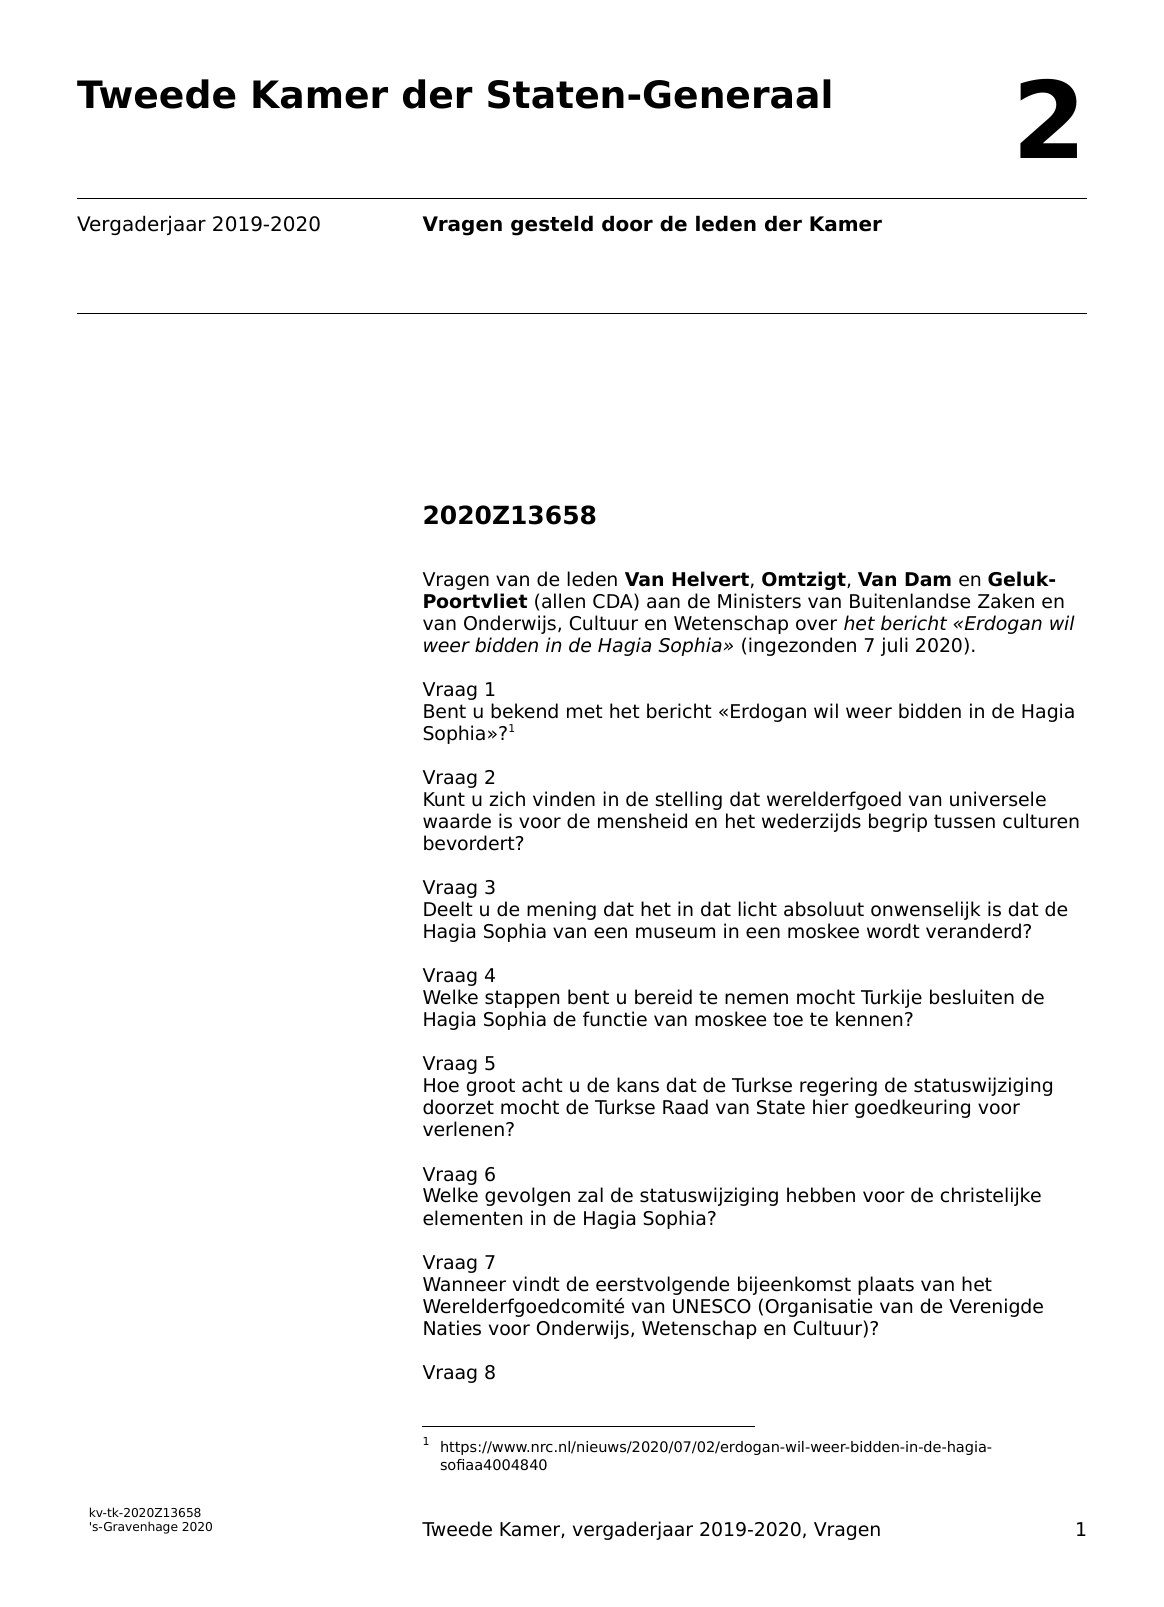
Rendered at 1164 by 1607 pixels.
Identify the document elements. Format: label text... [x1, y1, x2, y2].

table_header 2 [886, 59, 1087, 198]
text 2020Z13658 [422, 501, 1087, 531]
text Vraag 5 [422, 1053, 1087, 1075]
text Wanneer vindt de eerstvolgende bijeenkomst plaats van het Werelderfgoedcomité van UNESCO (Organisatie van de Verenigde Naties voor Onderwijs, Wetenschap en Cultuur)? [422, 1273, 1087, 1339]
text Vraag 7 [422, 1252, 1087, 1273]
table_header Tweede Kamer der Staten-Generaal [77, 59, 886, 198]
text Bent u bekend met het bericht «Erdogan wil weer bidden in de Hagia Sophia»? [422, 701, 1087, 745]
text https://www.nrc.nl/nieuws/2020/07/02/erdogan-wil-weer-bidden-in-de-hagia-sofiaa4004840 [422, 1435, 1087, 1474]
text Hoe groot acht u de kans dat de Turkse regering de statuswijziging doorzet mocht de Turkse Raad van State hier goedkeuring voor verlenen? [422, 1075, 1087, 1141]
text Vraag 6 [422, 1163, 1087, 1185]
text Vraag 3 [422, 877, 1087, 899]
table_cell Vergaderjaar 2019-2020 [77, 199, 422, 313]
text Vragen van de leden Van Helvert, Omtzigt, Van Dam en Geluk-Poortvliet (allen CDA) aan de Ministers van Buitenlandse Zaken en van Onderwijs, Cultuur en Wetenschap over het bericht «Erdogan wil weer bidden in de Hagia Sophia» (ingezonden 7 juli 2020). [422, 569, 1087, 657]
text Vraag 2 [422, 767, 1087, 789]
text Vraag 1 [422, 679, 1087, 701]
text Vraag 4 [422, 965, 1087, 987]
table_cell Vragen gesteld door de leden der Kamer [422, 199, 1087, 313]
text Welke stappen bent u bereid te nemen mocht Turkije besluiten de Hagia Sophia de functie van moskee toe te kennen? [422, 987, 1087, 1031]
text Welke gevolgen zal de statuswijziging hebben voor de christelijke elementen in de Hagia Sophia? [422, 1185, 1087, 1229]
text 's-Gravenhage 2020 [88, 1520, 323, 1534]
text kv-tk-2020Z13658 [88, 1506, 323, 1520]
text Kunt u zich vinden in de stelling dat werelderfgoed van universele waarde is voor de mensheid en het wederzijds begrip tussen culturen bevordert? [422, 789, 1087, 855]
text Deelt u de mening dat het in dat licht absoluut onwenselijk is dat de Hagia Sophia van een museum in een moskee wordt veranderd? [422, 899, 1087, 943]
text Vraag 8 [422, 1362, 1087, 1384]
